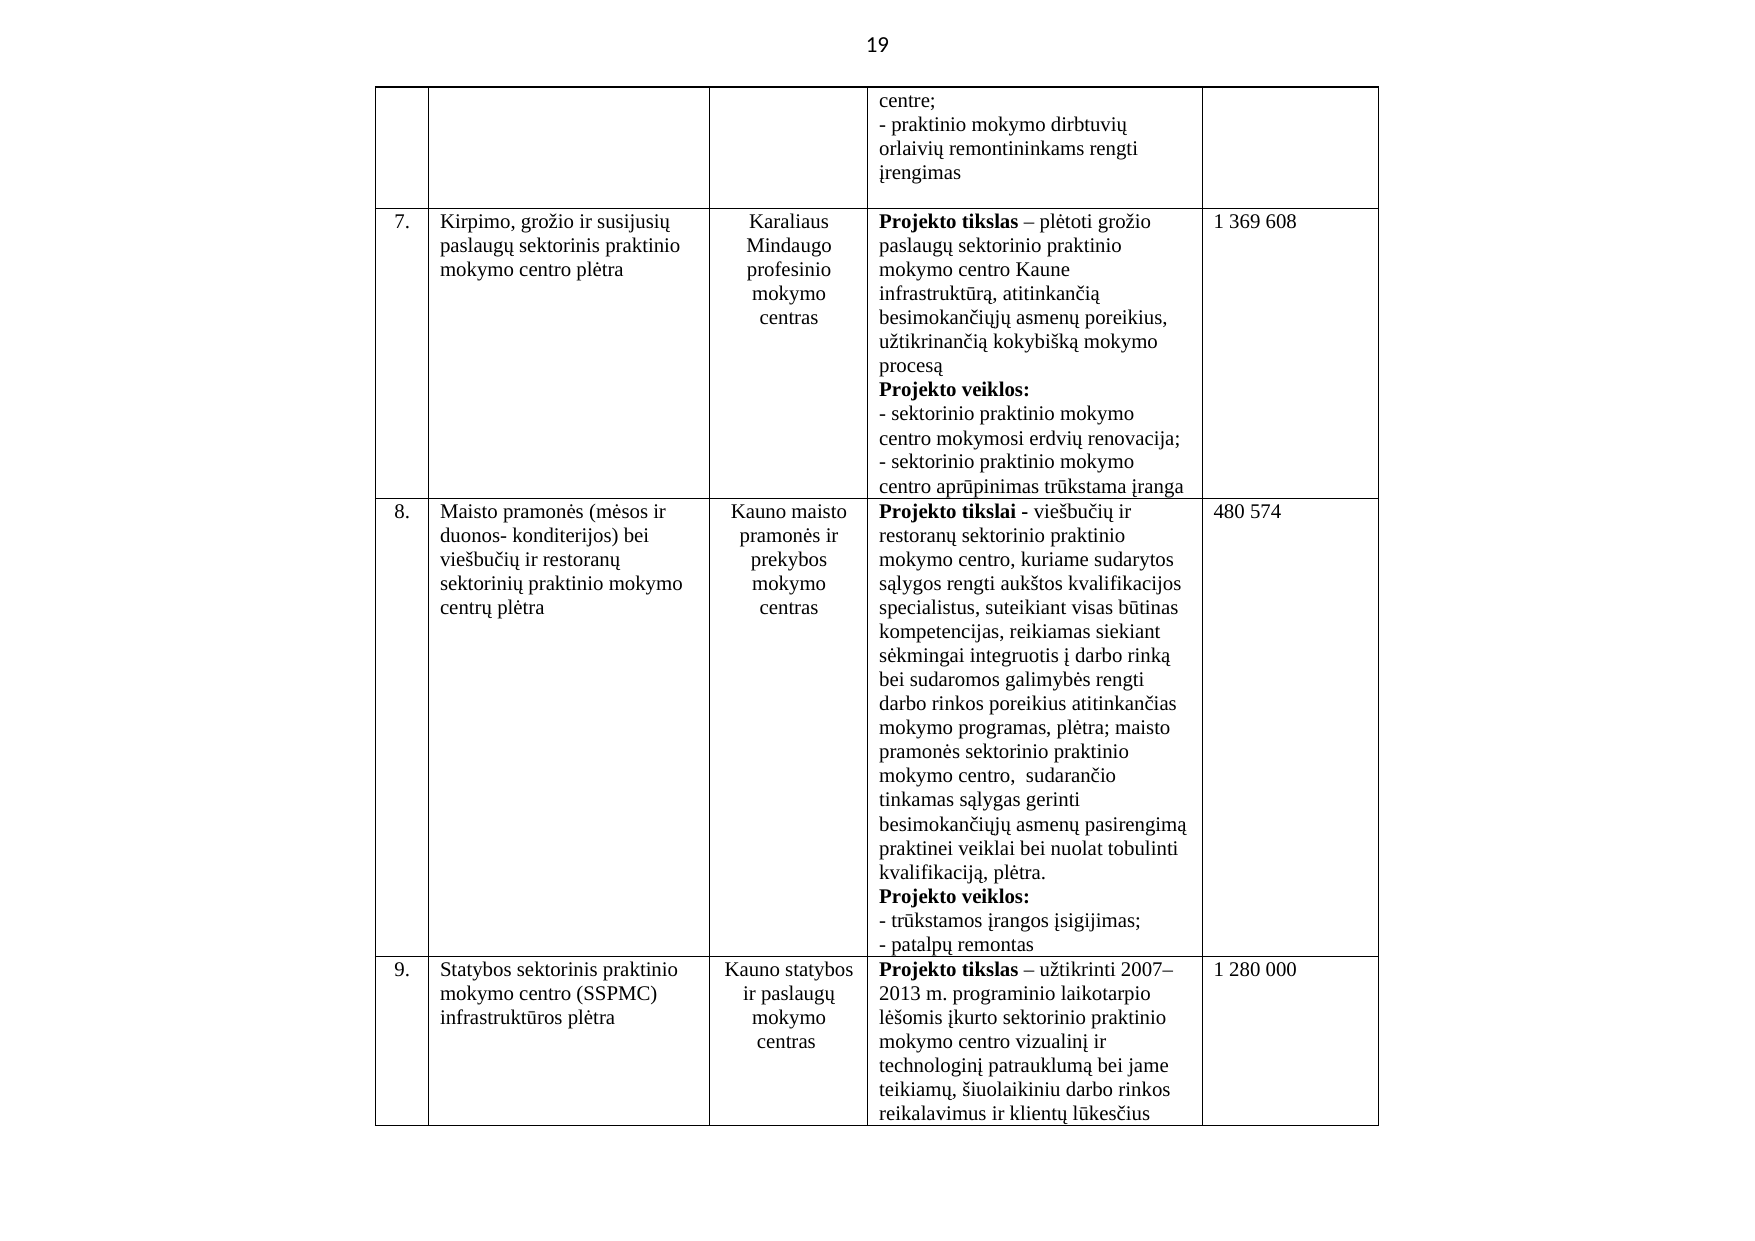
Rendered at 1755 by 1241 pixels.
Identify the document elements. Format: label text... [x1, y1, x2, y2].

table_cell 9. [376, 957, 428, 1125]
table_cell 480 574 [1203, 499, 1378, 956]
table_cell Karaliaus Mindaugo profesinio mokymo centras [710, 209, 867, 498]
table_cell [429, 88, 709, 208]
table_cell [1203, 88, 1378, 208]
table_cell Statybos sektorinis praktinio mokymo centro (SSPMC) infrastruktūros plėtra [429, 957, 709, 1125]
table_cell 1 369 608 [1203, 209, 1378, 498]
table_cell Maisto pramonės (mėsos ir duonos- konditerijos) bei viešbučių ir restoranų sektorinių praktinio mokymo centrų plėtra [429, 499, 709, 956]
table_cell Kauno maisto pramonės ir prekybos mokymo centras [710, 499, 867, 956]
table_cell [710, 88, 867, 208]
table_cell 8. [376, 499, 428, 956]
table_cell Projekto tikslas – plėtoti grožio paslaugų sektorinio praktinio mokymo centro Kaune infrastruktūrą, atitinkančią besimokančiųjų asmenų poreikius, užtikrinančią kokybišką mokymo procesą Projekto veiklos: - sektorinio praktinio mokymo centro mokymosi erdvių renovacija; - sektorinio praktinio mokymo centro aprūpinimas trūkstama įranga [868, 209, 1202, 498]
table_cell 7. [376, 209, 428, 498]
table_cell centre; - praktinio mokymo dirbtuvių orlaivių remontininkams rengti įrengimas [868, 88, 1202, 208]
table_cell Kauno statybos ir paslaugų mokymo centras [710, 957, 867, 1125]
table_cell Projekto tikslai - viešbučių ir restoranų sektorinio praktinio mokymo centro, kuriame sudarytos sąlygos rengti aukštos kvalifikacijos specialistus, suteikiant visas būtinas kompetencijas, reikiamas siekiant sėkmingai integruotis į darbo rinką bei sudaromos galimybės rengti darbo rinkos poreikius atitinkančias mokymo programas, plėtra; maisto pramonės sektorinio praktinio mokymo centro, sudarančio tinkamas sąlygas gerinti besimokančiųjų asmenų pasirengimą praktinei veiklai bei nuolat tobulinti kvalifikaciją, plėtra. Projekto veiklos: - trūkstamos įrangos įsigijimas; - patalpų remontas [868, 499, 1202, 956]
table_cell [376, 88, 428, 208]
table_cell Projekto tikslas – užtikrinti 2007–2013 m. programinio laikotarpio lėšomis įkurto sektorinio praktinio mokymo centro vizualinį ir technologinį patrauklumą bei jame teikiamų, šiuolaikiniu darbo rinkos reikalavimus ir klientų lūkesčius [868, 957, 1202, 1125]
table_cell 1 280 000 [1203, 957, 1378, 1125]
table_cell Kirpimo, grožio ir susijusių paslaugų sektorinis praktinio mokymo centro plėtra [429, 209, 709, 498]
